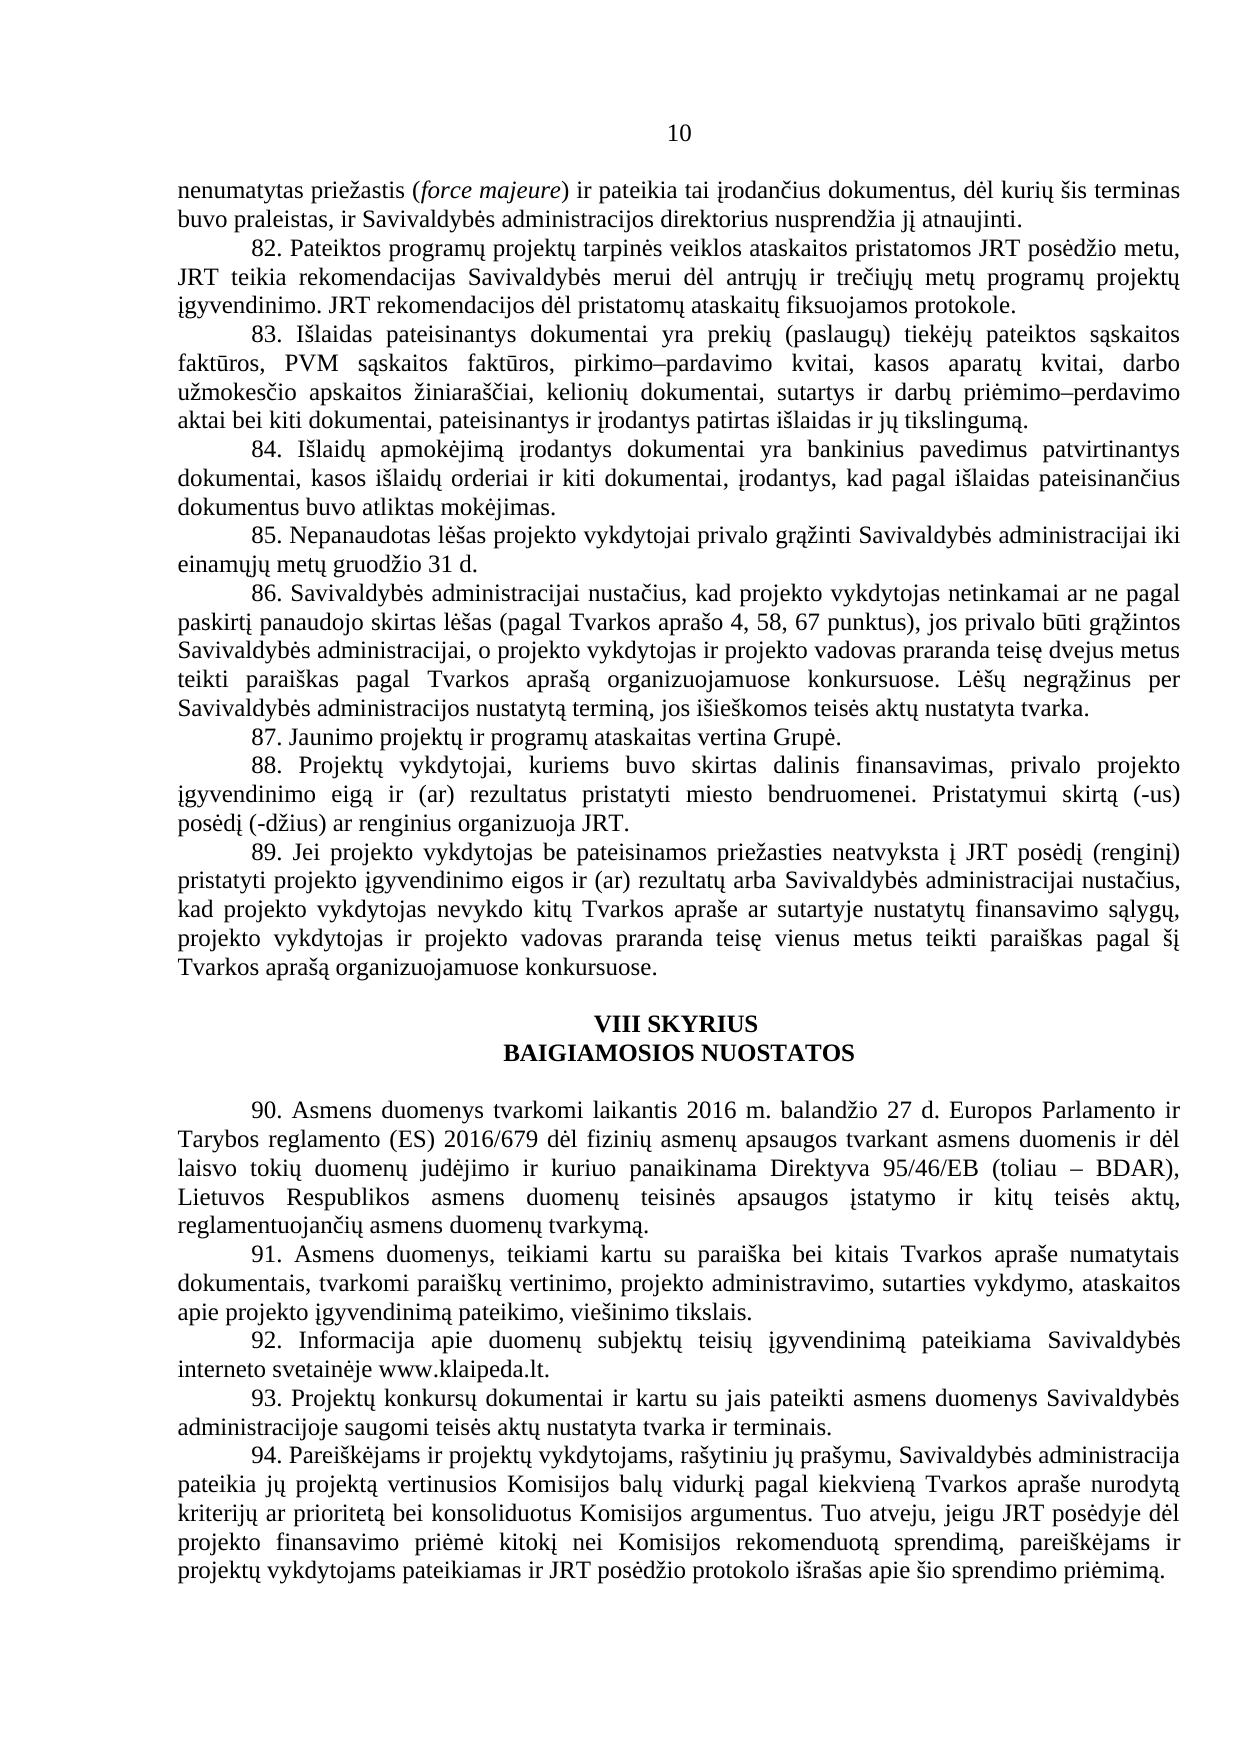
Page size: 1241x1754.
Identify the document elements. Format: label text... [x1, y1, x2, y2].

text nenumatytas priežastis (force majeure) ir pateikia tai įrodančius dokumentus, dėl kurių šis terminas buvo praleistas, ir Savivaldybės administracijos direktorius nusprendžia jį atnaujinti. [177, 176, 1181, 233]
text 82. Pateiktos programų projektų tarpinės veiklos ataskaitos pristatomos JRT posėdžio metu, JRT teikia rekomendacijas Savivaldybės merui dėl antrųjų ir trečiųjų metų programų projektų įgyvendinimo. JRT rekomendacijos dėl pristatomų ataskaitų fiksuojamos protokole. [177, 233, 1181, 319]
text 93. Projektų konkursų dokumentai ir kartu su jais pateikti asmens duomenys Savivaldybės administracijoje saugomi teisės aktų nustatyta tvarka ir terminais. [177, 1383, 1181, 1441]
text 83. Išlaidas pateisinantys dokumentai yra prekių (paslaugų) tiekėjų pateiktos sąskaitos faktūros, PVM sąskaitos faktūros, pirkimo–pardavimo kvitai, kasos aparatų kvitai, darbo užmokesčio apskaitos žiniaraščiai, kelionių dokumentai, sutartys ir darbų priėmimo–perdavimo aktai bei kiti dokumentai, pateisinantys ir įrodantys patirtas išlaidas ir jų tikslingumą. [177, 319, 1181, 434]
text 92. Informacija apie duomenų subjektų teisių įgyvendinimą pateikiama Savivaldybės interneto svetainėje www.klaipeda.lt. [177, 1326, 1181, 1383]
text VIII SKYRIUS [177, 1009, 1181, 1038]
text 94. Pareiškėjams ir projektų vykdytojams, rašytiniu jų prašymu, Savivaldybės administracija pateikia jų projektą vertinusios Komisijos balų vidurkį pagal kiekvieną Tvarkos apraše nurodytą kriterijų ar prioritetą bei konsoliduotus Komisijos argumentus. Tuo atveju, jeigu JRT posėdyje dėl projekto finansavimo priėmė kitokį nei Komisijos rekomenduotą sprendimą, pareiškėjams ir projektų vykdytojams pateikiamas ir JRT posėdžio protokolo išrašas apie šio sprendimo priėmimą. [177, 1441, 1181, 1584]
text 86. Savivaldybės administracijai nustačius, kad projekto vykdytojas netinkamai ar ne pagal paskirtį panaudojo skirtas lėšas (pagal Tvarkos aprašo 4, 58, 67 punktus), jos privalo būti grąžintos Savivaldybės administracijai, o projekto vykdytojas ir projekto vadovas praranda teisę dvejus metus teikti paraiškas pagal Tvarkos aprašą organizuojamuose konkursuose. Lėšų negrąžinus per Savivaldybės administracijos nustatytą terminą, jos išieškomos teisės aktų nustatyta tvarka. [177, 578, 1181, 722]
text 89. Jei projekto vykdytojas be pateisinamos priežasties neatvyksta į JRT posėdį (renginį) pristatyti projekto įgyvendinimo eigos ir (ar) rezultatų arba Savivaldybės administracijai nustačius, kad projekto vykdytojas nevykdo kitų Tvarkos apraše ar sutartyje nustatytų finansavimo sąlygų, projekto vykdytojas ir projekto vadovas praranda teisę vienus metus teikti paraiškas pagal šį Tvarkos aprašą organizuojamuose konkursuose. [177, 837, 1181, 981]
text 87. Jaunimo projektų ir programų ataskaitas vertina Grupė. [177, 722, 1181, 751]
text 84. Išlaidų apmokėjimą įrodantys dokumentai yra bankinius pavedimus patvirtinantys dokumentai, kasos išlaidų orderiai ir kiti dokumentai, įrodantys, kad pagal išlaidas pateisinančius dokumentus buvo atliktas mokėjimas. [177, 434, 1181, 521]
text 88. Projektų vykdytojai, kuriems buvo skirtas dalinis finansavimas, privalo projekto įgyvendinimo eigą ir (ar) rezultatus pristatyti miesto bendruomenei. Pristatymui skirtą (-us) posėdį (‑džius) ar renginius organizuoja JRT. [177, 751, 1181, 837]
text BAIGIAMOSIOS NUOSTATOS [177, 1038, 1181, 1067]
text 90. Asmens duomenys tvarkomi laikantis 2016 m. balandžio 27 d. Europos Parlamento ir Tarybos reglamento (ES) 2016/679 dėl fizinių asmenų apsaugos tvarkant asmens duomenis ir dėl laisvo tokių duomenų judėjimo ir kuriuo panaikinama Direktyva 95/46/EB (toliau – BDAR), Lietuvos Respublikos asmens duomenų teisinės apsaugos įstatymo ir kitų teisės aktų, reglamentuojančių asmens duomenų tvarkymą. [177, 1096, 1181, 1239]
text 85. Nepanaudotas lėšas projekto vykdytojai privalo grąžinti Savivaldybės administracijai iki einamųjų metų gruodžio 31 d. [177, 521, 1181, 578]
text 91. Asmens duomenys, teikiami kartu su paraiška bei kitais Tvarkos apraše numatytais dokumentais, tvarkomi paraiškų vertinimo, projekto administravimo, sutarties vykdymo, ataskaitos apie projekto įgyvendinimą pateikimo, viešinimo tikslais. [177, 1239, 1181, 1326]
